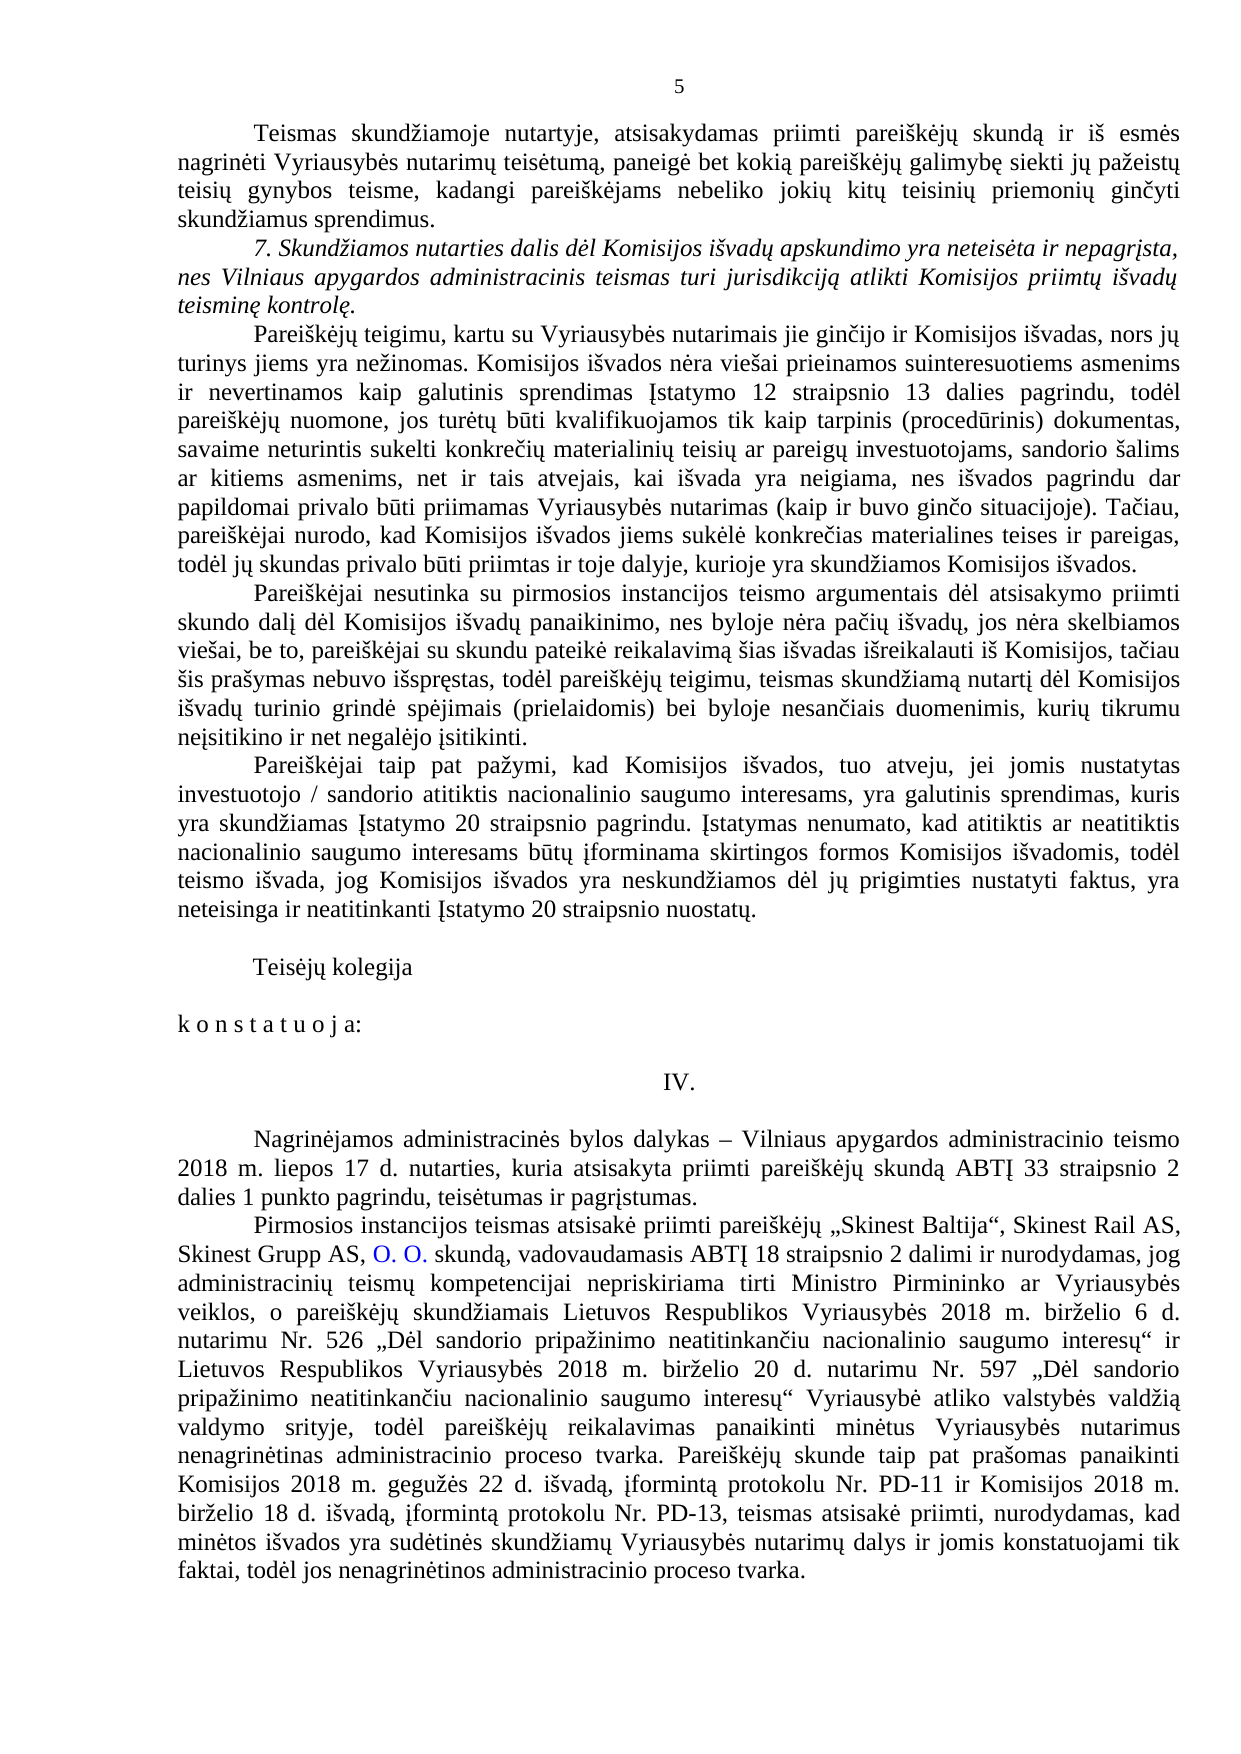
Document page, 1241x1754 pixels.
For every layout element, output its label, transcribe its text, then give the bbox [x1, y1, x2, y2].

text 7. Skundžiamos nutarties dalis dėl Komisijos išvadų apskundimo yra neteisėta ir nepagrįsta, nes Vilniaus apygardos administracinis teismas turi jurisdikciją atlikti Komisijos priimtų išvadų teisminę kontrolę. [177, 233, 1181, 319]
text Nagrinėjamos administracinės bylos dalykas – Vilniaus apygardos administracinio teismo 2018 m. liepos 17 d. nutarties, kuria atsisakyta priimti pareiškėjų skundą ABTĮ 33 straipsnio 2 dalies 1 punkto pagrindu, teisėtumas ir pagrįstumas. [177, 1124, 1181, 1211]
text Pareiškėjų teigimu, kartu su Vyriausybės nutarimais jie ginčijo ir Komisijos išvadas, nors jų turinys jiems yra nežinomas. Komisijos išvados nėra viešai prieinamos suinteresuotiems asmenims ir nevertinamos kaip galutinis sprendimas Įstatymo 12 straipsnio 13 dalies pagrindu, todėl pareiškėjų nuomone, jos turėtų būti kvalifikuojamos tik kaip tarpinis (procedūrinis) dokumentas, savaime neturintis sukelti konkrečių materialinių teisių ar pareigų investuotojams, sandorio šalims ar kitiems asmenims, net ir tais atvejais, kai išvada yra neigiama, nes išvados pagrindu dar papildomai privalo būti priimamas Vyriausybės nutarimas (kaip ir buvo ginčo situacijoje). Tačiau, pareiškėjai nurodo, kad Komisijos išvados jiems sukėlė konkrečias materialines teises ir pareigas, todėl jų skundas privalo būti priimtas ir toje dalyje, kurioje yra skundžiamos Komisijos išvados. [177, 319, 1181, 578]
text k o n s t a t u o j a: [177, 1009, 1181, 1038]
text IV. [177, 1067, 1181, 1096]
text Pirmosios instancijos teismas atsisakė priimti pareiškėjų „Skinest Baltija“, Skinest Rail AS, Skinest Grupp AS, O. O. skundą, vadovaudamasis ABTĮ 18 straipsnio 2 dalimi ir nurodydamas, jog administracinių teismų kompetencijai nepriskiriama tirti Ministro Pirmininko ar Vyriausybės veiklos, o pareiškėjų skundžiamais Lietuvos Respublikos Vyriausybės 2018 m. birželio 6 d. nutarimu Nr. 526 „Dėl sandorio pripažinimo neatitinkančiu nacionalinio saugumo interesų“ ir Lietuvos Respublikos Vyriausybės 2018 m. birželio 20 d. nutarimu Nr. 597 „Dėl sandorio pripažinimo neatitinkančiu nacionalinio saugumo interesų“ Vyriausybė atliko valstybės valdžią valdymo srityje, todėl pareiškėjų reikalavimas panaikinti minėtus Vyriausybės nutarimus nenagrinėtinas administracinio proceso tvarka. Pareiškėjų skunde taip pat prašomas panaikinti Komisijos 2018 m. gegužės 22 d. išvadą, įformintą protokolu Nr. PD-11 ir Komisijos 2018 m. birželio 18 d. išvadą, įformintą protokolu Nr. PD-13, teismas atsisakė priimti, nurodydamas, kad minėtos išvados yra sudėtinės skundžiamų Vyriausybės nutarimų dalys ir jomis konstatuojami tik faktai, todėl jos nenagrinėtinos administracinio proceso tvarka. [177, 1211, 1181, 1584]
text Pareiškėjai taip pat pažymi, kad Komisijos išvados, tuo atveju, jei jomis nustatytas investuotojo / sandorio atitiktis nacionalinio saugumo interesams, yra galutinis sprendimas, kuris yra skundžiamas Įstatymo 20 straipsnio pagrindu. Įstatymas nenumato, kad atitiktis ar neatitiktis nacionalinio saugumo interesams būtų įforminama skirtingos formos Komisijos išvadomis, todėl teismo išvada, jog Komisijos išvados yra neskundžiamos dėl jų prigimties nustatyti faktus, yra neteisinga ir neatitinkanti Įstatymo 20 straipsnio nuostatų. [177, 751, 1181, 923]
text Pareiškėjai nesutinka su pirmosios instancijos teismo argumentais dėl atsisakymo priimti skundo dalį dėl Komisijos išvadų panaikinimo, nes byloje nėra pačių išvadų, jos nėra skelbiamos viešai, be to, pareiškėjai su skundu pateikė reikalavimą šias išvadas išreikalauti iš Komisijos, tačiau šis prašymas nebuvo išspręstas, todėl pareiškėjų teigimu, teismas skundžiamą nutartį dėl Komisijos išvadų turinio grindė spėjimais (prielaidomis) bei byloje nesančiais duomenimis, kurių tikrumu neįsitikino ir net negalėjo įsitikinti. [177, 578, 1181, 751]
text Teisėjų kolegija [177, 952, 1181, 981]
text Teismas skundžiamoje nutartyje, atsisakydamas priimti pareiškėjų skundą ir iš esmės nagrinėti Vyriausybės nutarimų teisėtumą, paneigė bet kokią pareiškėjų galimybę siekti jų pažeistų teisių gynybos teisme, kadangi pareiškėjams nebeliko jokių kitų teisinių priemonių ginčyti skundžiamus sprendimus. [177, 118, 1181, 233]
